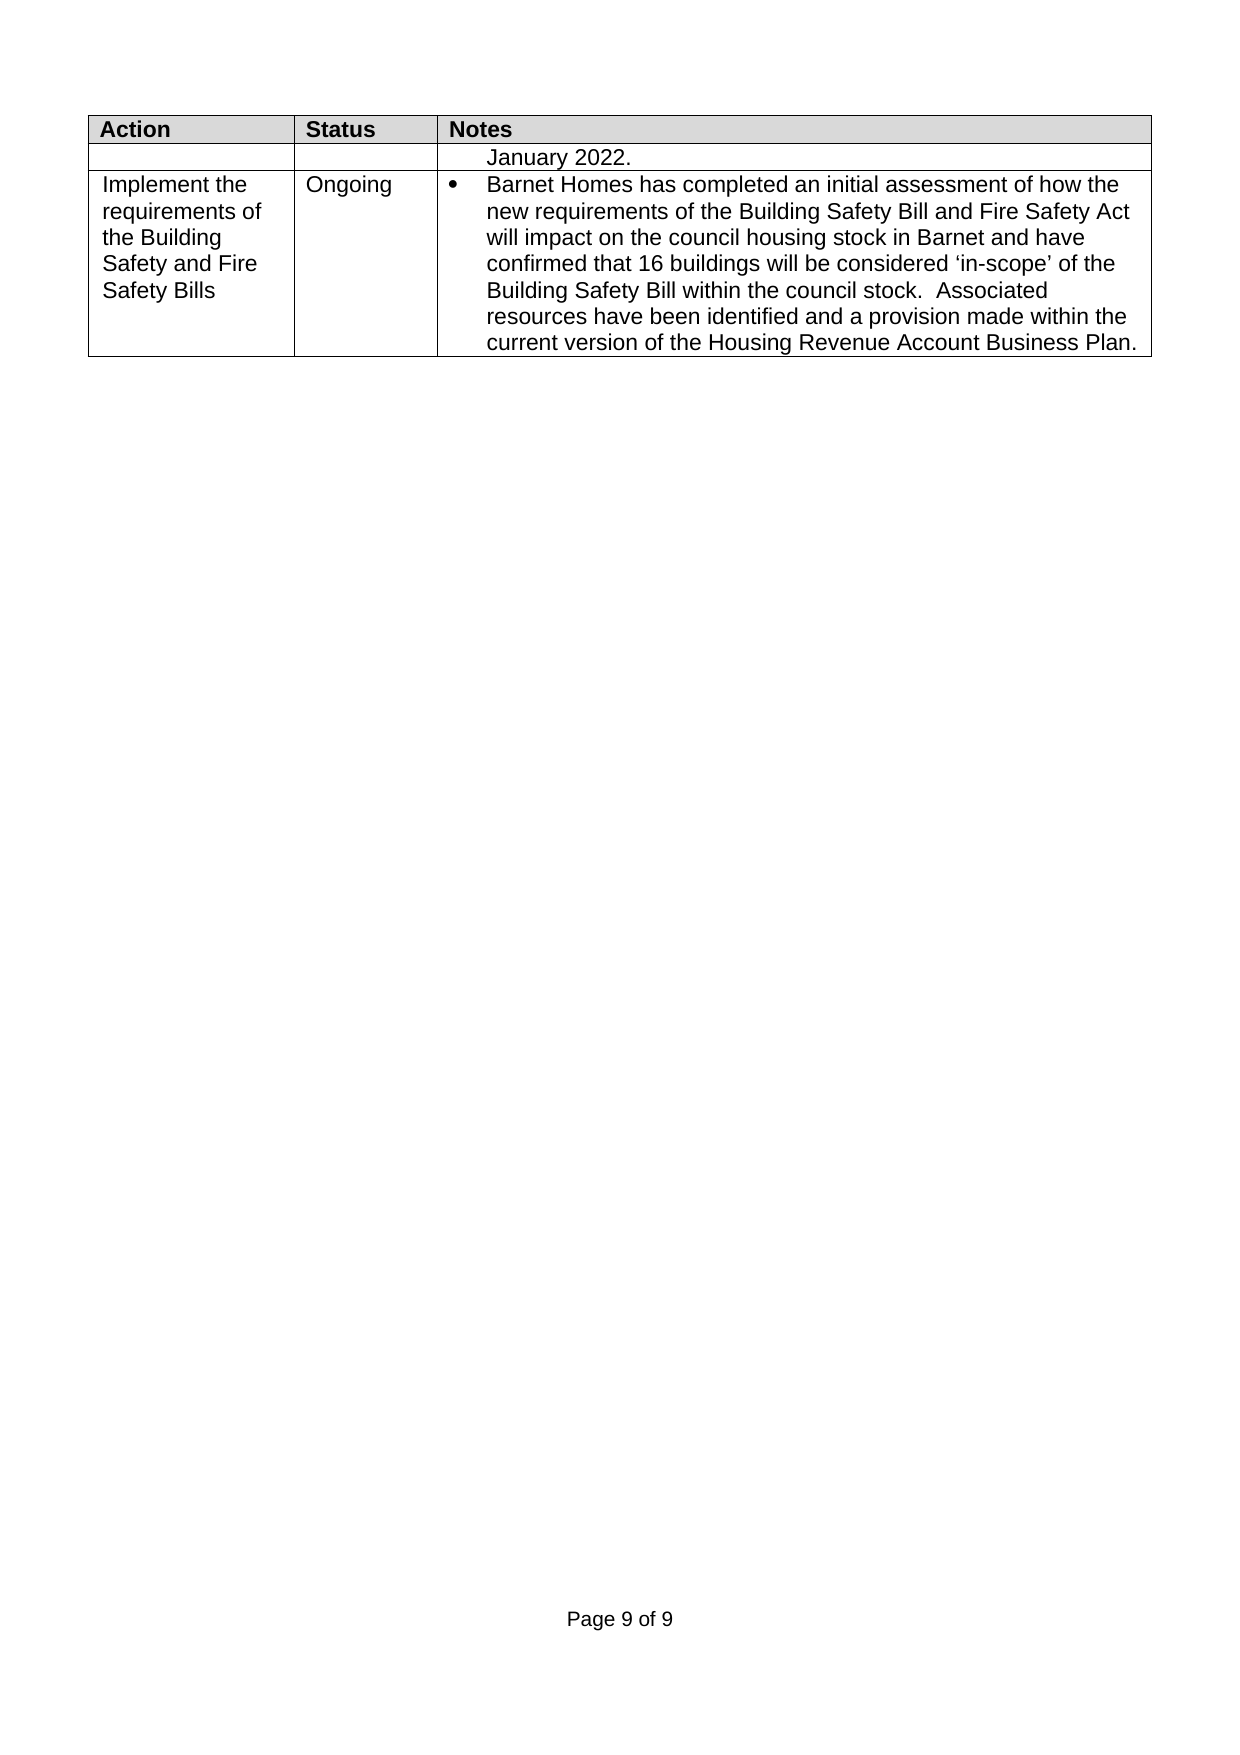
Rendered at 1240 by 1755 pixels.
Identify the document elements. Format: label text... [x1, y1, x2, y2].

table_cell Implement the requirements of the Building Safety and Fire Safety Bills [89, 171, 294, 356]
table_cell Ongoing [295, 171, 437, 356]
table_cell [295, 144, 437, 170]
table_header Status [295, 116, 437, 143]
table_cell [89, 144, 294, 170]
table_cell January 2022. [438, 144, 1151, 170]
table_header Notes [438, 116, 1151, 143]
table_cell Barnet Homes has completed an initial assessment of how the new requirements of the Building Safety Bill and Fire Safety Act will impact on the council housing stock in Barnet and have confirmed that 16 buildings will be considered ‘in-scope’ of the Building Safety Bill within the council stock. Associated resources have been identified and a provision made within the current version of the Housing Revenue Account Business Plan. [438, 171, 1151, 356]
table_header Action [89, 116, 294, 143]
